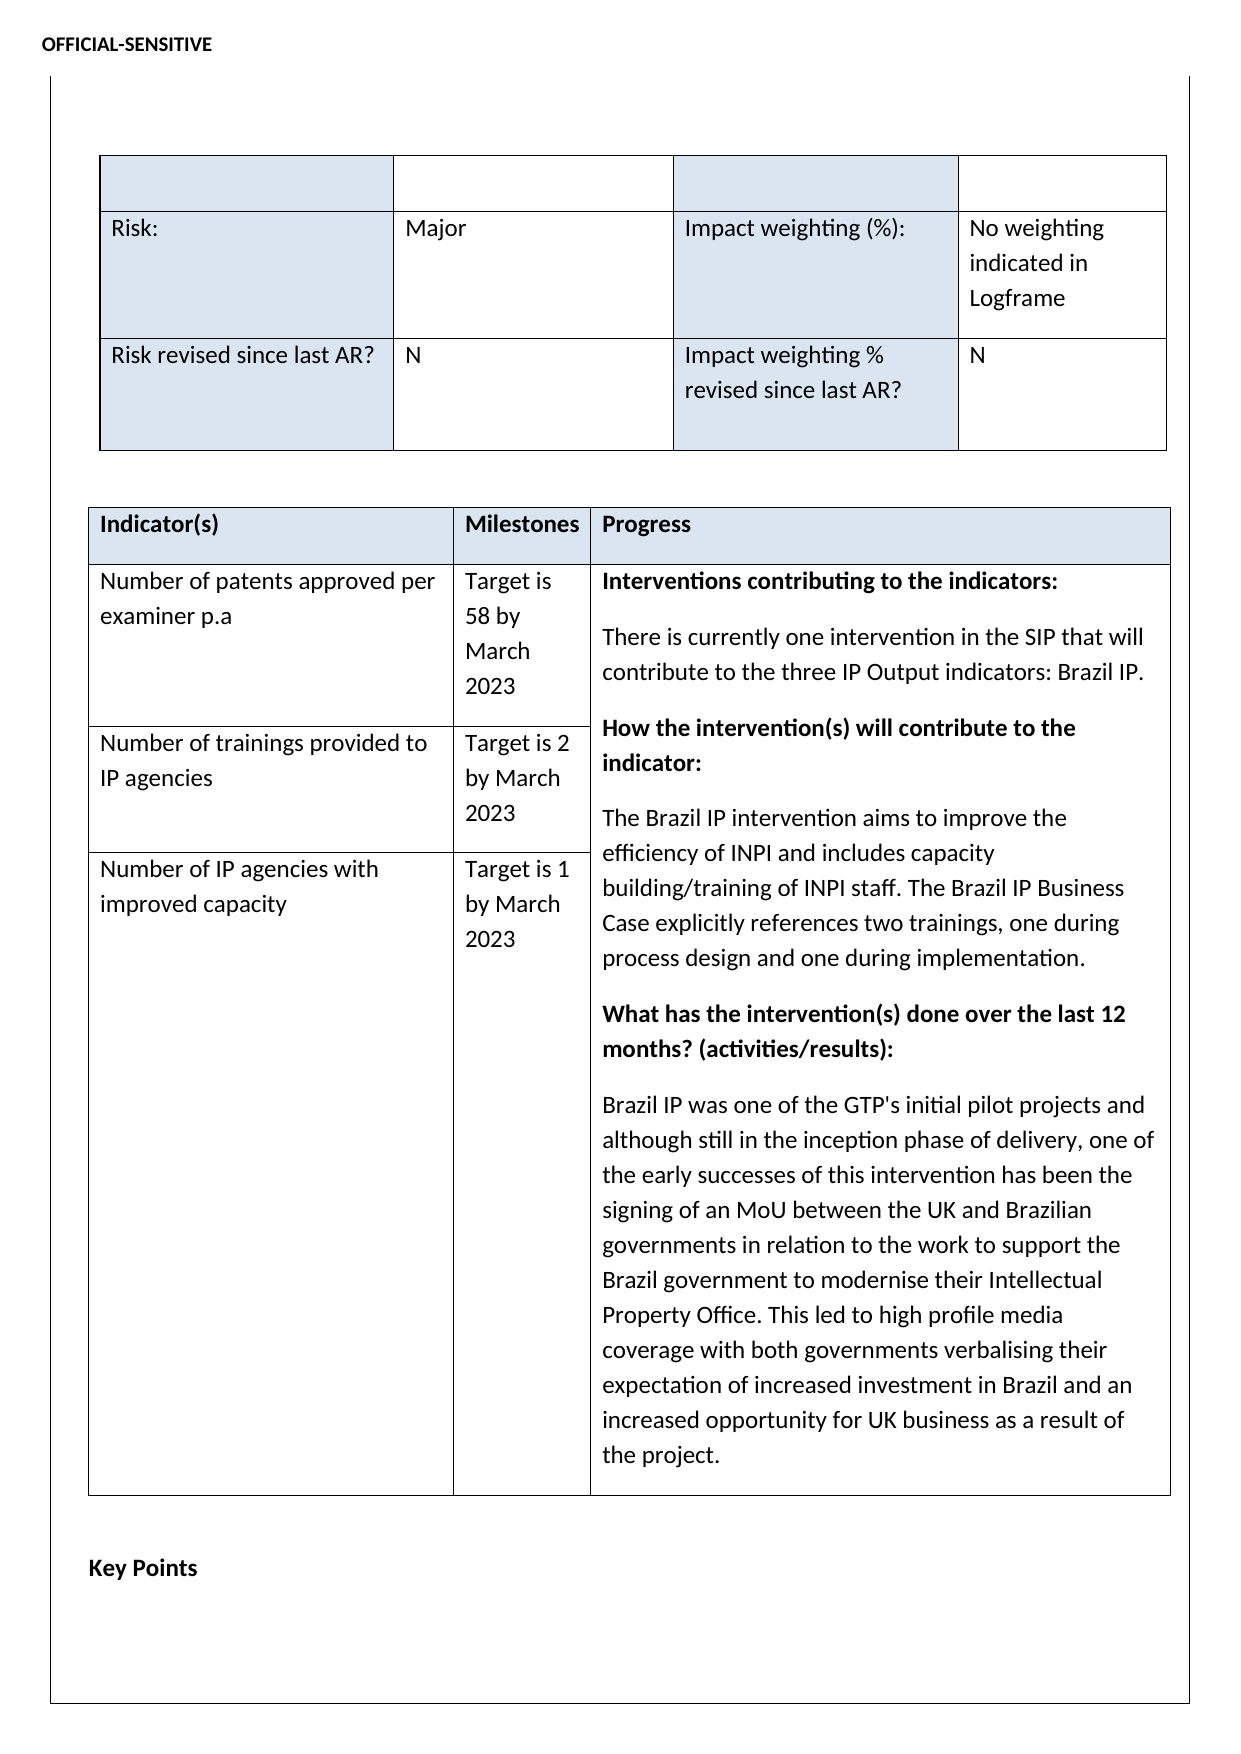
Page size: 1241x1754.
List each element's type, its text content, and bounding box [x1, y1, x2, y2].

table_header Indicator(s) [89, 508, 453, 564]
text Key Points [89, 1552, 1152, 1582]
table_cell Number of IP agencies with improved capacity [89, 853, 453, 1495]
table_cell Number of patents approved per examiner p.a [89, 565, 453, 726]
table_cell Target is 58 by March 2023 [454, 565, 590, 726]
table_cell Major [394, 212, 673, 338]
table_header Milestones [454, 508, 590, 564]
table_cell N [394, 339, 673, 450]
table_cell Risk: [101, 212, 393, 338]
table_cell Target is 2 by March 2023 [454, 727, 590, 852]
table_cell Risk revised since last AR? [101, 339, 393, 450]
table_cell [674, 156, 958, 211]
table_cell N [959, 339, 1166, 450]
table_cell Interventions contributing to the indicators: There is currently one intervention in the SIP that will contribute to the three IP Output indicators: Brazil IP. How the intervention(s) will contribute to the indicator: The Brazil IP intervention aims to improve the efficiency of INPI and includes capacity building/training of INPI staff. The Brazil IP Business Case explicitly references two trainings, one during process design and one during implementation. What has the intervention(s) done over the last 12 months? (activities/results): Brazil IP was one of the GTP's initial pilot projects and although still in the inception phase of delivery, one of the early successes of this intervention has been the signing of an MoU between the UK and Brazilian governments in relation to the work to support the Brazil government to modernise their Intellectual Property Office. This led to high profile media coverage with both governments verbalising their expectation of increased investment in Brazil and an increased opportunity for UK business as a result of the project. [591, 565, 1170, 1495]
table_cell [101, 156, 393, 211]
table_cell Impact weighting (%): [674, 212, 958, 338]
table_cell Number of trainings provided to IP agencies [89, 727, 453, 852]
table_cell No weighting indicated in Logframe [959, 212, 1166, 338]
table_header Progress [591, 508, 1170, 564]
table_cell Impact weighting % revised since last AR? [674, 339, 958, 450]
table_cell [959, 156, 1166, 211]
table_cell [394, 156, 673, 211]
table_cell Target is 1 by March 2023 [454, 853, 590, 1495]
